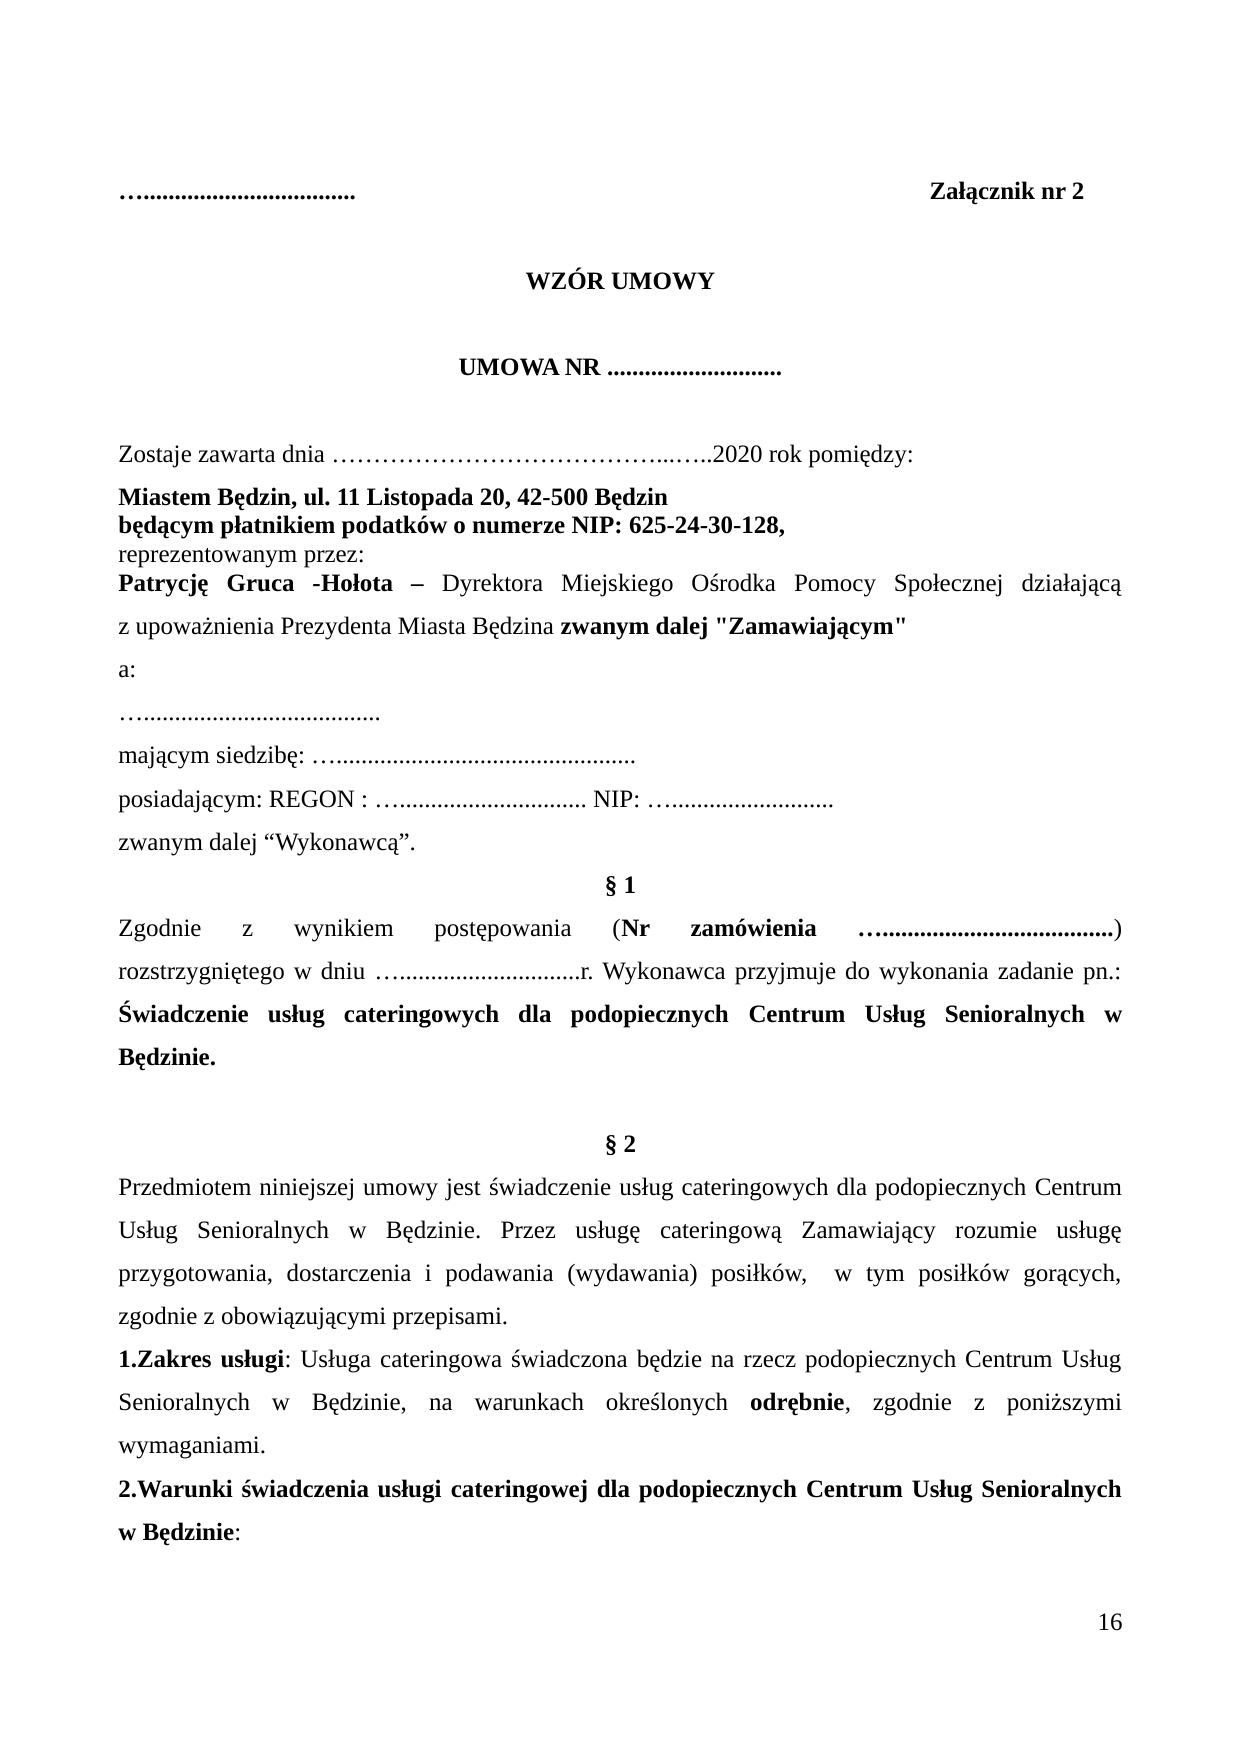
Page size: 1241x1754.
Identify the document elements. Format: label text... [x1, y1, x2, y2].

text zwanym dalej “Wykonawcą”. [118, 827, 1122, 856]
list 1.Zakres usługi: Usługa cateringowa świadczona będzie na rzecz podopiecznych Centrum Usług Senioralnych w Będzinie, na warunkach określonych odrębnie, zgodnie z poniższymi wymaganiami. [118, 1344, 1122, 1459]
text Miastem Będzin, ul. 11 Listopada 20, 42-500 Będzin [118, 482, 1122, 511]
text Zgodnie z wynikiem postępowania (Nr zamówienia ….....................................) rozstrzygniętego w dniu ….............................r. Wykonawca przyjmuje do wykonania zadanie pn.: Świadczenie usług cateringowych dla podopiecznych Centrum Usług Senioralnych w Będzinie. [118, 913, 1122, 1071]
text § 1 [118, 870, 1122, 899]
text ….................................. Załącznik nr 2 [118, 176, 1122, 205]
text Patrycję Gruca -Hołota – Dyrektora Miejskiego Ośrodka Pomocy Społecznej działającą z upoważnienia Prezydenta Miasta Będzina zwanym dalej "Zamawiającym" [118, 568, 1122, 640]
text Przedmiotem niniejszej umowy jest świadczenie usług cateringowych dla podopiecznych Centrum Usług Senioralnych w Będzinie. Przez usługę cateringową Zamawiający rozumie usługę przygotowania, dostarczenia i podawania (wydawania) posiłków, w tym posiłków gorących, zgodnie z obowiązującymi przepisami. [118, 1172, 1122, 1330]
text …...................................... [118, 697, 1122, 726]
text mającym siedzibę: …................................................ [118, 741, 1122, 769]
list 2.Warunki świadczenia usługi cateringowej dla podopiecznych Centrum Usług Senioralnych w Będzinie: [118, 1474, 1122, 1546]
text a: [118, 654, 1122, 683]
text Zostaje zawarta dnia …………………………………...…..2020 rok pomiędzy: [118, 439, 1122, 467]
text WZÓR UMOWY [118, 266, 1122, 295]
text posiadającym: REGON : ….............................. NIP: ….......................... [118, 784, 1122, 812]
text UMOWA NR ............................ [118, 352, 1122, 381]
text będącym płatnikiem podatków o numerze NIP: 625-24-30-128, [118, 511, 1122, 539]
text reprezentowanym przez: [118, 539, 1122, 568]
text § 2 [118, 1129, 1122, 1157]
